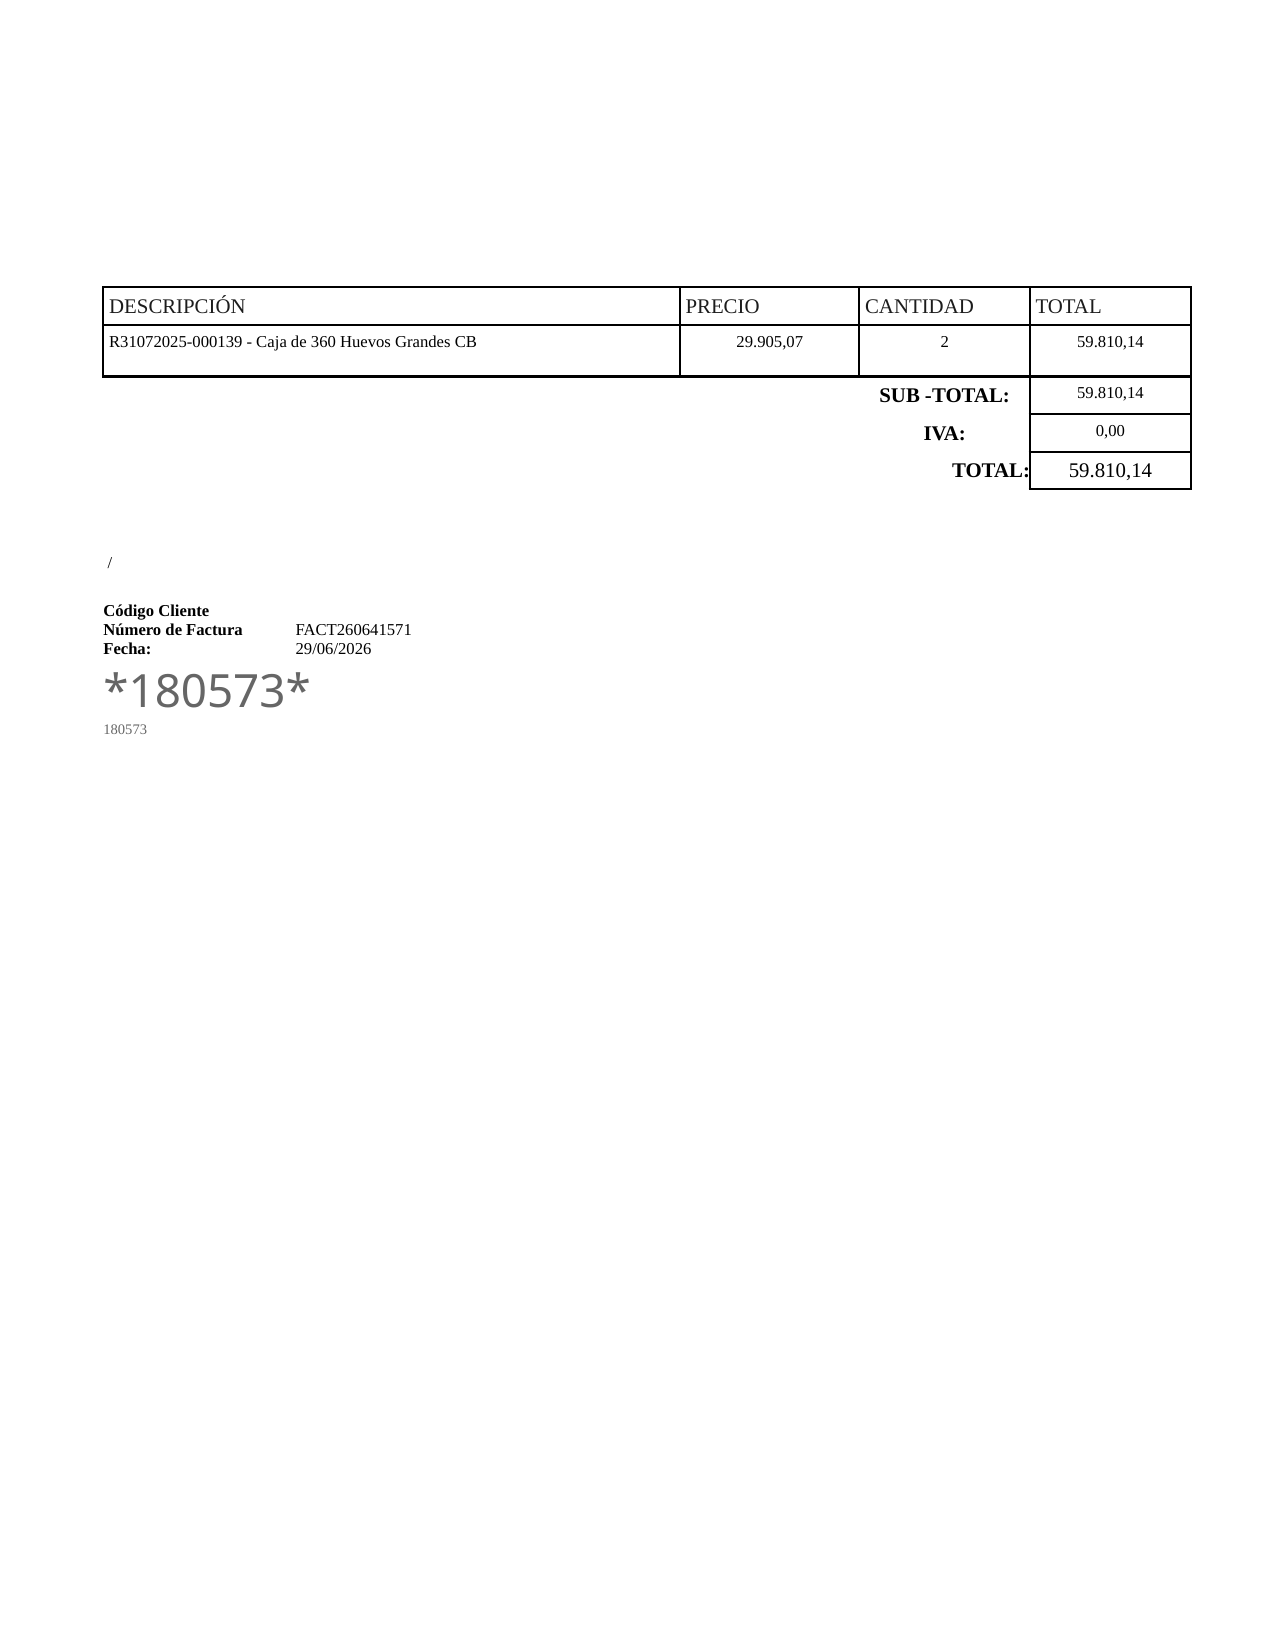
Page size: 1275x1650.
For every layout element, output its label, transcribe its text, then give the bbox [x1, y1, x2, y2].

table_cell 2 [860, 326, 1029, 375]
table_header CANTIDAD [860, 288, 1029, 323]
table_cell IVA: [859, 413, 1029, 451]
text *180573* [103, 658, 1137, 721]
table_cell 59.810,14 [1031, 453, 1190, 488]
table_cell 59.810,14 [1031, 326, 1190, 375]
table_cell 59.810,14 [1031, 378, 1190, 413]
table_cell 0,00 [1031, 415, 1190, 451]
table_cell TOTAL: [859, 451, 1029, 488]
table_cell FACT260641571 [295, 620, 517, 639]
table_header [103, 490, 858, 514]
table_header Código Cliente [103, 601, 295, 620]
text 180573 [103, 721, 1137, 737]
table_cell [103, 514, 858, 533]
table_cell Fecha: [103, 639, 295, 658]
table_cell [103, 534, 858, 553]
table_cell Número de Factura [103, 620, 295, 639]
table_header [295, 601, 517, 620]
table_cell 29.905,07 [681, 326, 858, 375]
table_header DESCRIPCIÓN [104, 288, 679, 323]
table_header PRECIO [681, 288, 858, 323]
table_cell / [103, 553, 858, 572]
table_cell 29/06/2026 [295, 639, 517, 658]
table_cell SUB -TOTAL: [859, 378, 1029, 413]
table_cell R31072025-000139 - Caja de 360 Huevos Grandes CB [104, 326, 679, 375]
table_header TOTAL [1031, 288, 1190, 323]
table_cell [103, 378, 859, 488]
